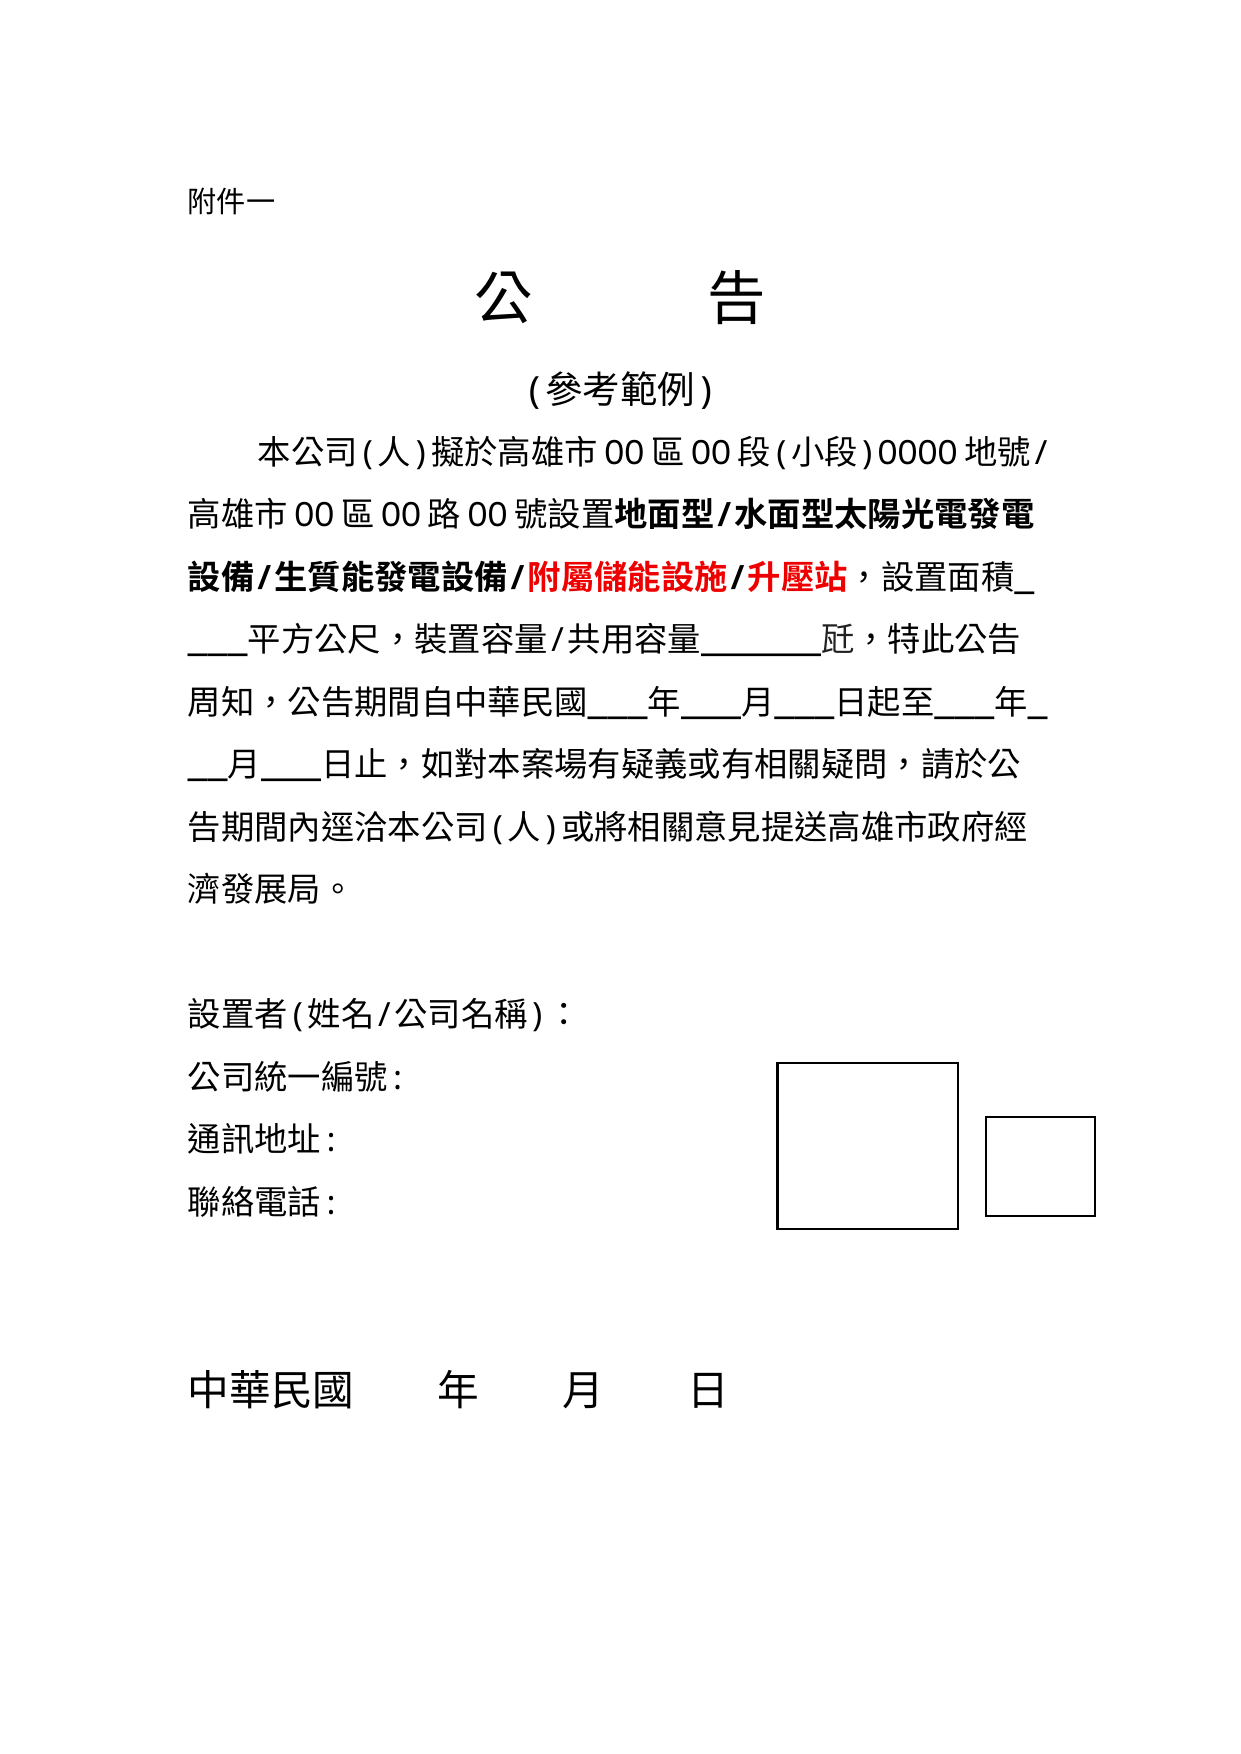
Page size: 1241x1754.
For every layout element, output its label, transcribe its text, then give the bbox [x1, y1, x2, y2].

text 本公司(人)擬於高雄市OO區OO段(小段)OOOO地號/高雄市OO區OO路OO號設置地面型/水面型太陽光電發電設備/生質能發電設備/附屬儲能設施/升壓站，設置面積____平方公尺，裝置容量/共用容量______瓩，特此公告周知，公告期間自中華民國___年___月___日起至___年___月___日止，如對本案場有疑義或有相關疑問，請於公告期間內逕洽本公司(人)或將相關意見提送高雄市政府經濟發展局。 [187, 408, 1053, 908]
text 設置者(姓名/公司名稱)： [187, 971, 1053, 1033]
text 附件一 [187, 158, 1053, 221]
text 公司統一編號: [187, 1033, 1053, 1096]
text 中華民國 年 月 日 [187, 1346, 1053, 1408]
text 聯絡電話: [187, 1158, 776, 1221]
text [959, 1096, 1053, 1158]
text (參考範例) [187, 346, 1053, 408]
text 公 告 [187, 221, 1053, 346]
text [959, 1158, 1053, 1221]
text 通訊地址: [187, 1096, 776, 1158]
